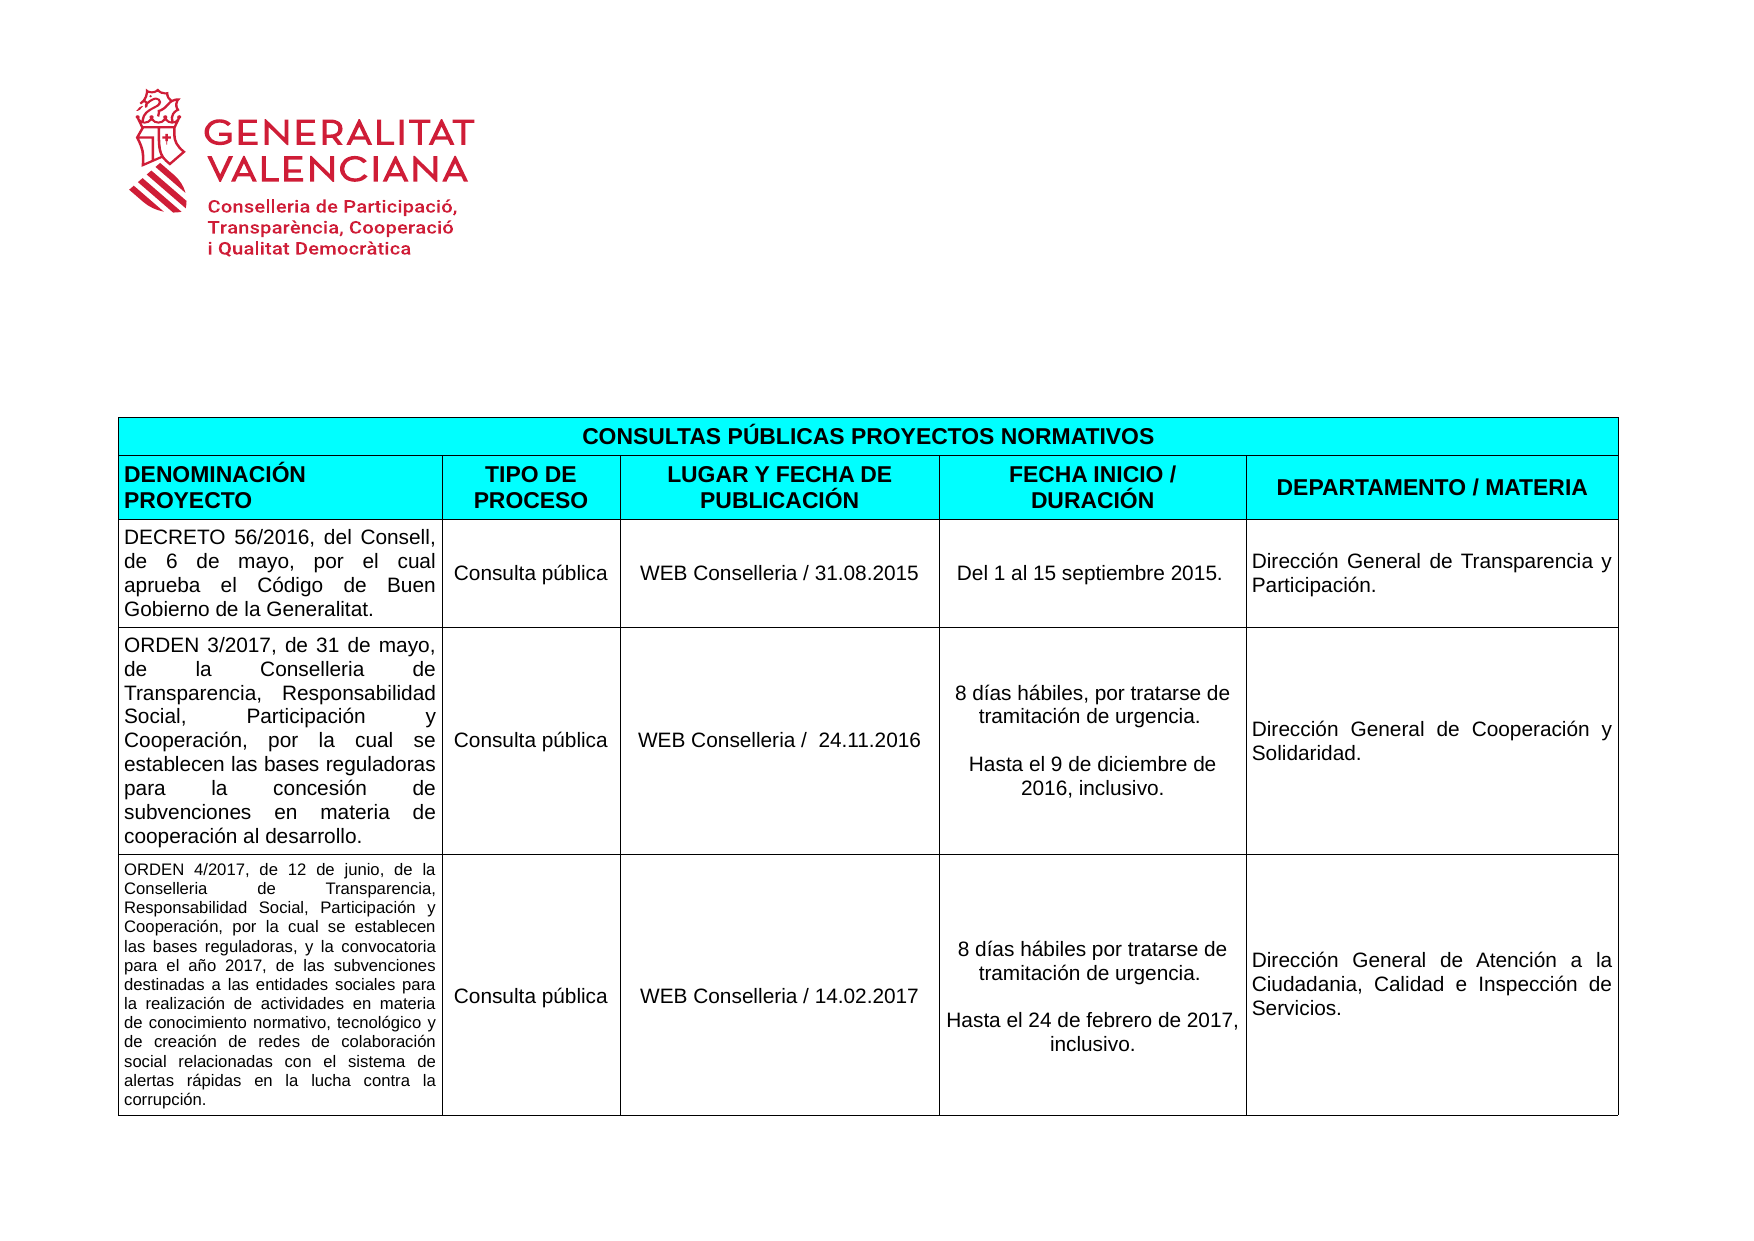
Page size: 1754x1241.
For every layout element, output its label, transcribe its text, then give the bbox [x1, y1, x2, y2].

table_cell 8 días hábiles por tratarse de tramitación de urgencia. Hasta el 24 de febrero de 2017, inclusivo. [940, 855, 1246, 1114]
table_cell FECHA INICIO / DURACIÓN [940, 456, 1246, 519]
table_cell DECRETO 56/2016, del Consell, de 6 de mayo, por el cual aprueba el Código de Buen Gobierno de la Generalitat. [119, 520, 442, 627]
table_cell DENOMINACIÓN PROYECTO [119, 456, 442, 519]
table_cell Consulta pública [443, 855, 620, 1114]
table_cell Dirección General de Cooperación y Solidaridad. [1247, 628, 1618, 854]
table_cell Consulta pública [443, 520, 620, 627]
table_cell Dirección General de Transparencia y Participación. [1247, 520, 1618, 627]
table_cell DEPARTAMENTO / MATERIA [1247, 456, 1618, 519]
table_cell LUGAR Y FECHA DE PUBLICACIÓN [621, 456, 939, 519]
table_cell WEB Conselleria / 31.08.2015 [621, 520, 939, 627]
table_cell Del 1 al 15 septiembre 2015. [940, 520, 1246, 627]
table_cell Dirección General de Atención a la Ciudadania, Calidad e Inspección de Servicios. [1247, 855, 1618, 1114]
table_cell 8 días hábiles, por tratarse de tramitación de urgencia. Hasta el 9 de diciembre de 2016, inclusivo. [940, 628, 1246, 854]
table_cell ORDEN 4/2017, de 12 de junio, de la Conselleria de Transparencia, Responsabilidad Social, Participación y Cooperación, por la cual se establecen las bases reguladoras, y la convocatoria para el año 2017, de las subvenciones destinadas a las entidades sociales para la realización de actividades en materia de conocimiento normativo, tecnológico y de creación de redes de colaboración social relacionadas con el sistema de alertas rápidas en la lucha contra la corrupción. [119, 855, 442, 1114]
table_cell WEB Conselleria / 24.11.2016 [621, 628, 939, 854]
table_cell Consulta pública [443, 628, 620, 854]
table_cell TIPO DE PROCESO [443, 456, 620, 519]
table_header CONSULTAS PÚBLICAS PROYECTOS NORMATIVOS [119, 418, 1618, 455]
table_cell ORDEN 3/2017, de 31 de mayo, de la Conselleria de Transparencia, Responsabilidad Social, Participación y Cooperación, por la cual se establecen las bases reguladoras para la concesión de subvenciones en materia de cooperación al desarrollo. [119, 628, 442, 854]
table_cell WEB Conselleria / 14.02.2017 [621, 855, 939, 1114]
